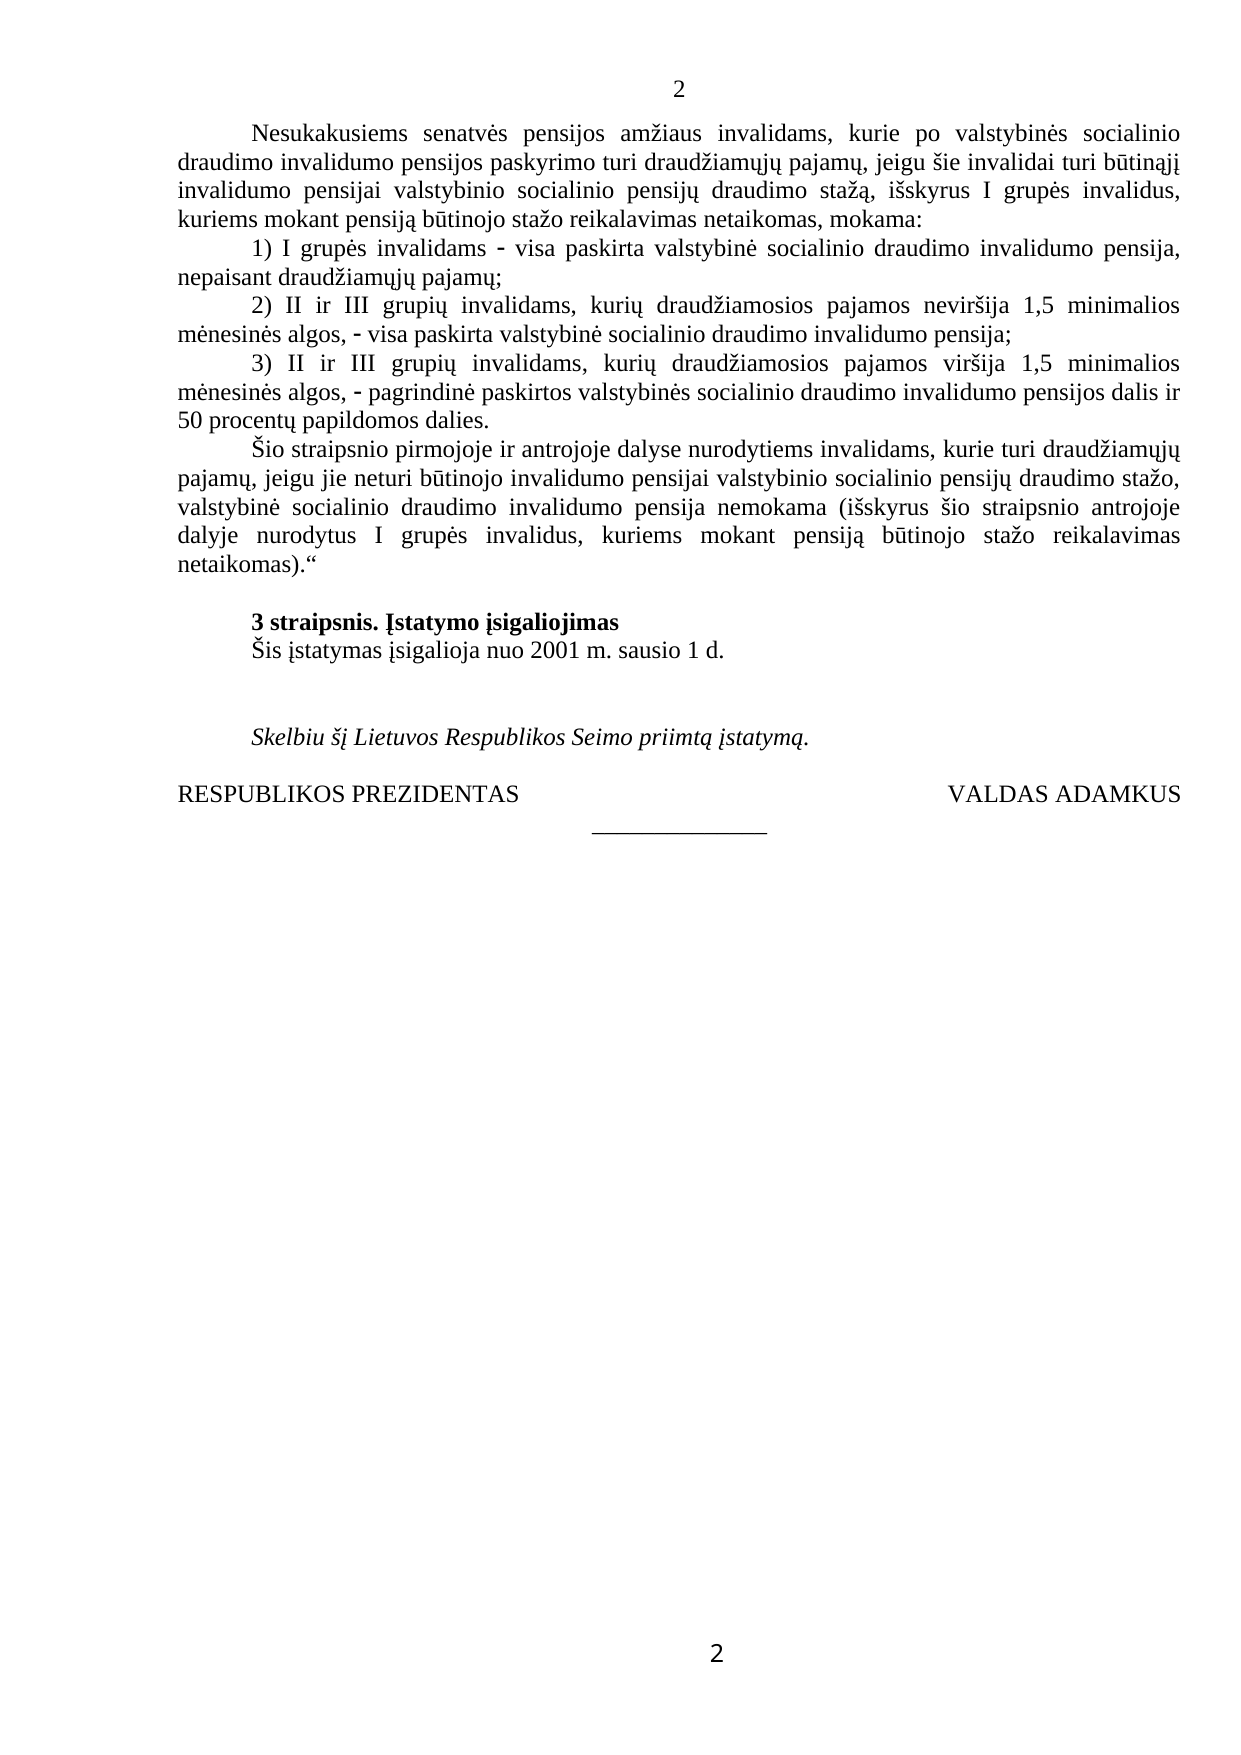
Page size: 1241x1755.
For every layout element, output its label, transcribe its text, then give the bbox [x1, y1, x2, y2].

text 2) II ir III grupių invalidams, kurių draudžiamosios pajamos neviršija 1,5 minimalios mėnesinės algos,  visa paskirta valstybinė socialinio draudimo invalidumo pensija; [177, 291, 1181, 348]
text Nesukakusiems senatvės pensijos amžiaus invalidams, kurie po valstybinės socialinio draudimo invalidumo pensijos paskyrimo turi draudžiamųjų pajamų, jeigu šie invalidai turi būtinąjį invalidumo pensijai valstybinio socialinio pensijų draudimo stažą, išskyrus I grupės invalidus, kuriems mokant pensiją būtinojo stažo reikalavimas netaikomas, mokama: [177, 118, 1181, 233]
text RESPUBLIKOS PREZIDENTAS VALDAS ADAMKUS [177, 779, 1181, 808]
text 1) I grupės invalidams  visa paskirta valstybinė socialinio draudimo invalidumo pensija, nepaisant draudžiamųjų pajamų; [177, 233, 1181, 291]
text Skelbiu šį Lietuvos Respublikos Seimo priimtą įstatymą. [177, 722, 1181, 751]
text 3 straipsnis. Įstatymo įsigaliojimas [177, 607, 1181, 636]
text 3) II ir III grupių invalidams, kurių draudžiamosios pajamos viršija 1,5 minimalios mėnesinės algos,  pagrindinė paskirtos valstybinės socialinio draudimo invalidumo pensijos dalis ir 50 procentų papildomos dalies. [177, 348, 1181, 434]
text Šio straipsnio pirmojoje ir antrojoje dalyse nurodytiems invalidams, kurie turi draudžiamųjų pajamų, jeigu jie neturi būtinojo invalidumo pensijai valstybinio socialinio pensijų draudimo stažo, valstybinė socialinio draudimo invalidumo pensija nemokama (išskyrus šio straipsnio antrojoje dalyje nurodytus I grupės invalidus, kuriems mokant pensiją būtinojo stažo reikalavimas netaikomas).“ [177, 434, 1181, 578]
text Šis įstatymas įsigalioja nuo 2001 m. sausio 1 d. [177, 636, 1181, 664]
text ______________ [177, 808, 1181, 837]
